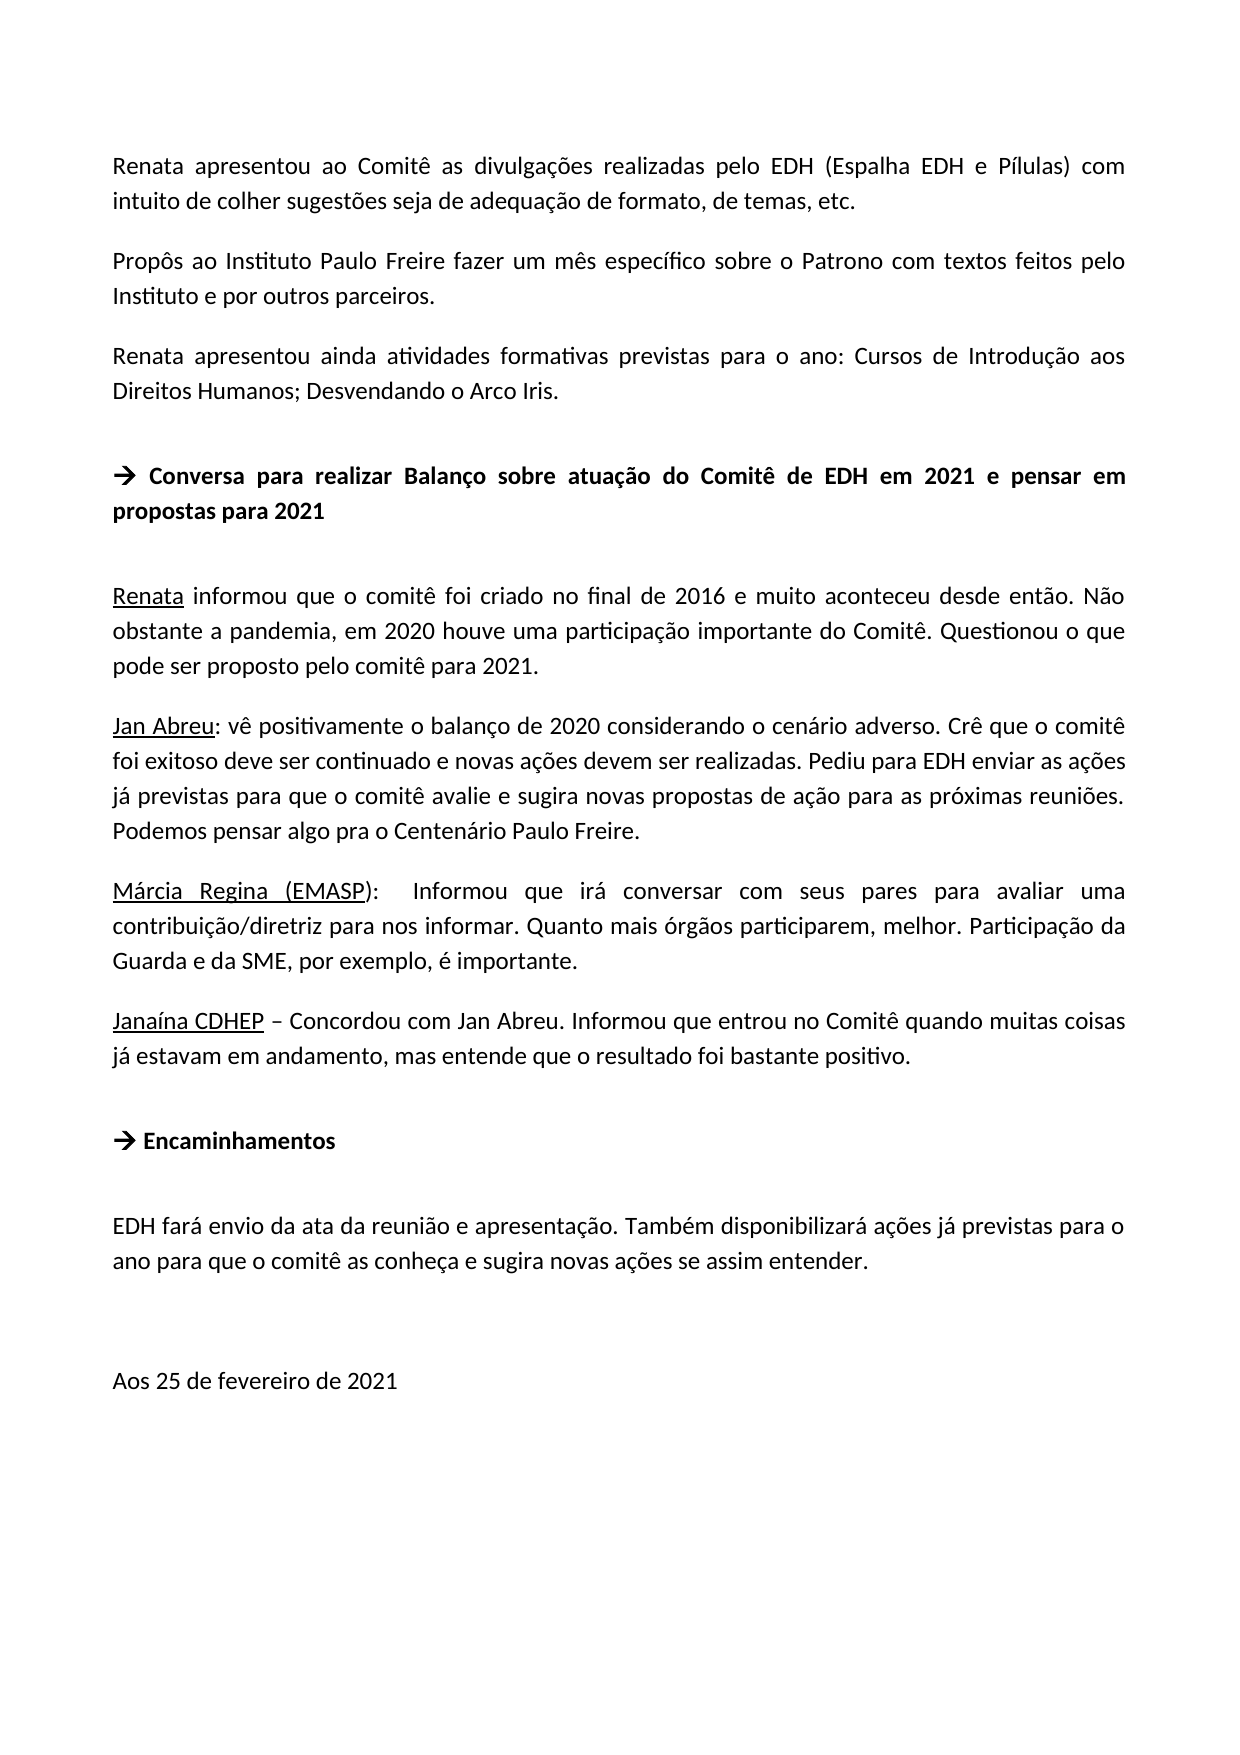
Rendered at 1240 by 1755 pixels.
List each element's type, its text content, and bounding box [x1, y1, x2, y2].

text  Encaminhamentos [112, 1125, 1127, 1156]
text Propôs ao Instituto Paulo Freire fazer um mês específico sobre o Patrono com textos feitos pelo Instituto e por outros parceiros. [112, 245, 1127, 311]
text Aos 25 de fevereiro de 2021 [112, 1365, 1127, 1396]
text Renata informou que o comitê foi criado no final de 2016 e muito aconteceu desde então. Não obstante a pandemia, em 2020 houve uma participação importante do Comitê. Questionou o que pode ser proposto pelo comitê para 2021. [112, 580, 1127, 681]
text Márcia Regina (EMASP): Informou que irá conversar com seus pares para avaliar uma contribuição/diretriz para nos informar. Quanto mais órgãos participarem, melhor. Participação da Guarda e da SME, por exemplo, é importante. [112, 875, 1127, 976]
text Renata apresentou ainda atividades formativas previstas para o ano: Cursos de Introdução aos Direitos Humanos; Desvendando o Arco Iris. [112, 340, 1127, 406]
text Jan Abreu: vê positivamente o balanço de 2020 considerando o cenário adverso. Crê que o comitê foi exitoso deve ser continuado e novas ações devem ser realizadas. Pediu para EDH enviar as ações já previstas para que o comitê avalie e sugira novas propostas de ação para as próximas reuniões. Podemos pensar algo pra o Centenário Paulo Freire. [112, 710, 1127, 846]
text  Conversa para realizar Balanço sobre atuação do Comitê de EDH em 2021 e pensar em propostas para 2021 [112, 460, 1127, 526]
text Renata apresentou ao Comitê as divulgações realizadas pelo EDH (Espalha EDH e Pílulas) com intuito de colher sugestões seja de adequação de formato, de temas, etc. [112, 150, 1127, 216]
text EDH fará envio da ata da reunião e apresentação. Também disponibilizará ações já previstas para o ano para que o comitê as conheça e sugira novas ações se assim entender. [112, 1210, 1127, 1276]
text Janaína CDHEP – Concordou com Jan Abreu. Informou que entrou no Comitê quando muitas coisas já estavam em andamento, mas entende que o resultado foi bastante positivo. [112, 1005, 1127, 1071]
